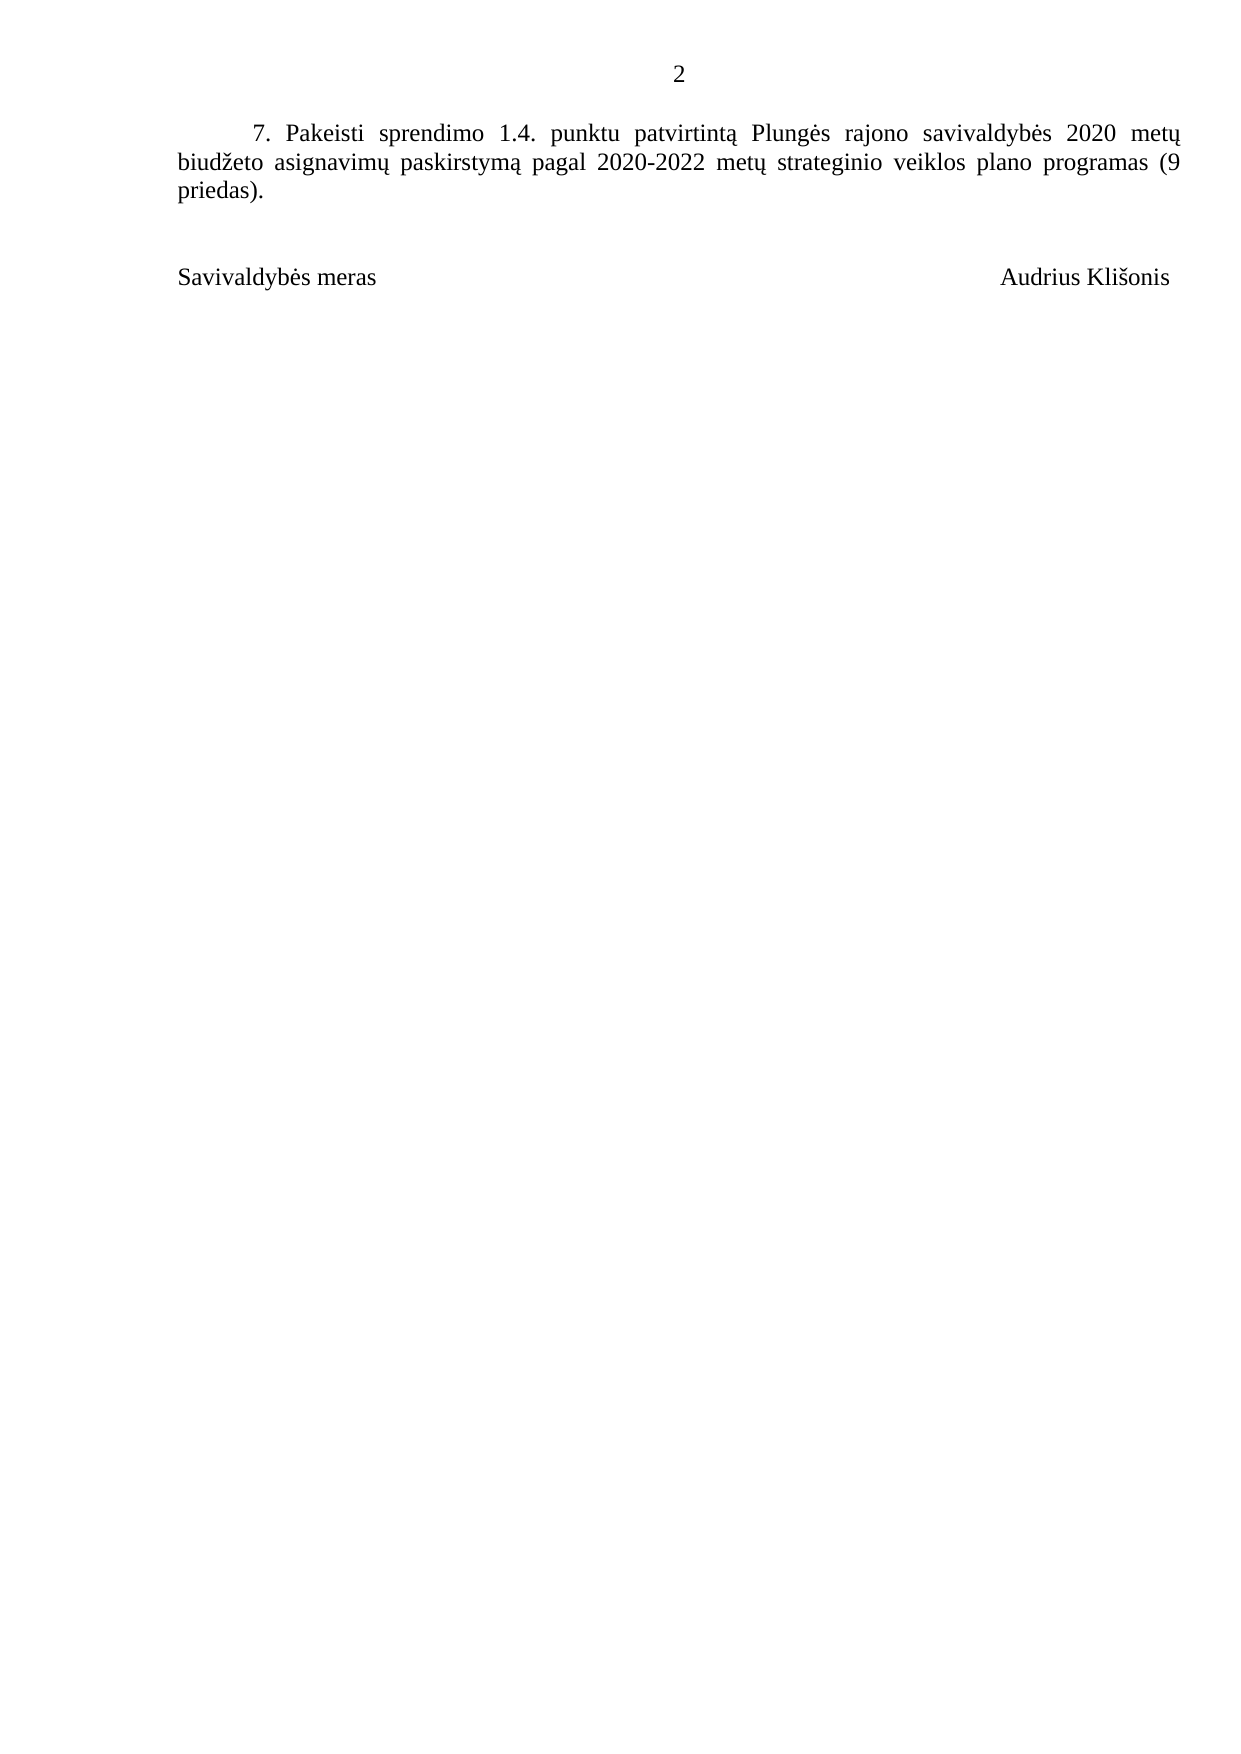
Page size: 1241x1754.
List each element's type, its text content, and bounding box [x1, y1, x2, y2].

text Savivaldybės meras Audrius Klišonis [177, 262, 1181, 291]
text 7. Pakeisti sprendimo 1.4. punktu patvirtintą Plungės rajono savivaldybės 2020 metų biudžeto asignavimų paskirstymą pagal 2020-2022 metų strateginio veiklos plano programas (9 priedas). [177, 118, 1181, 204]
